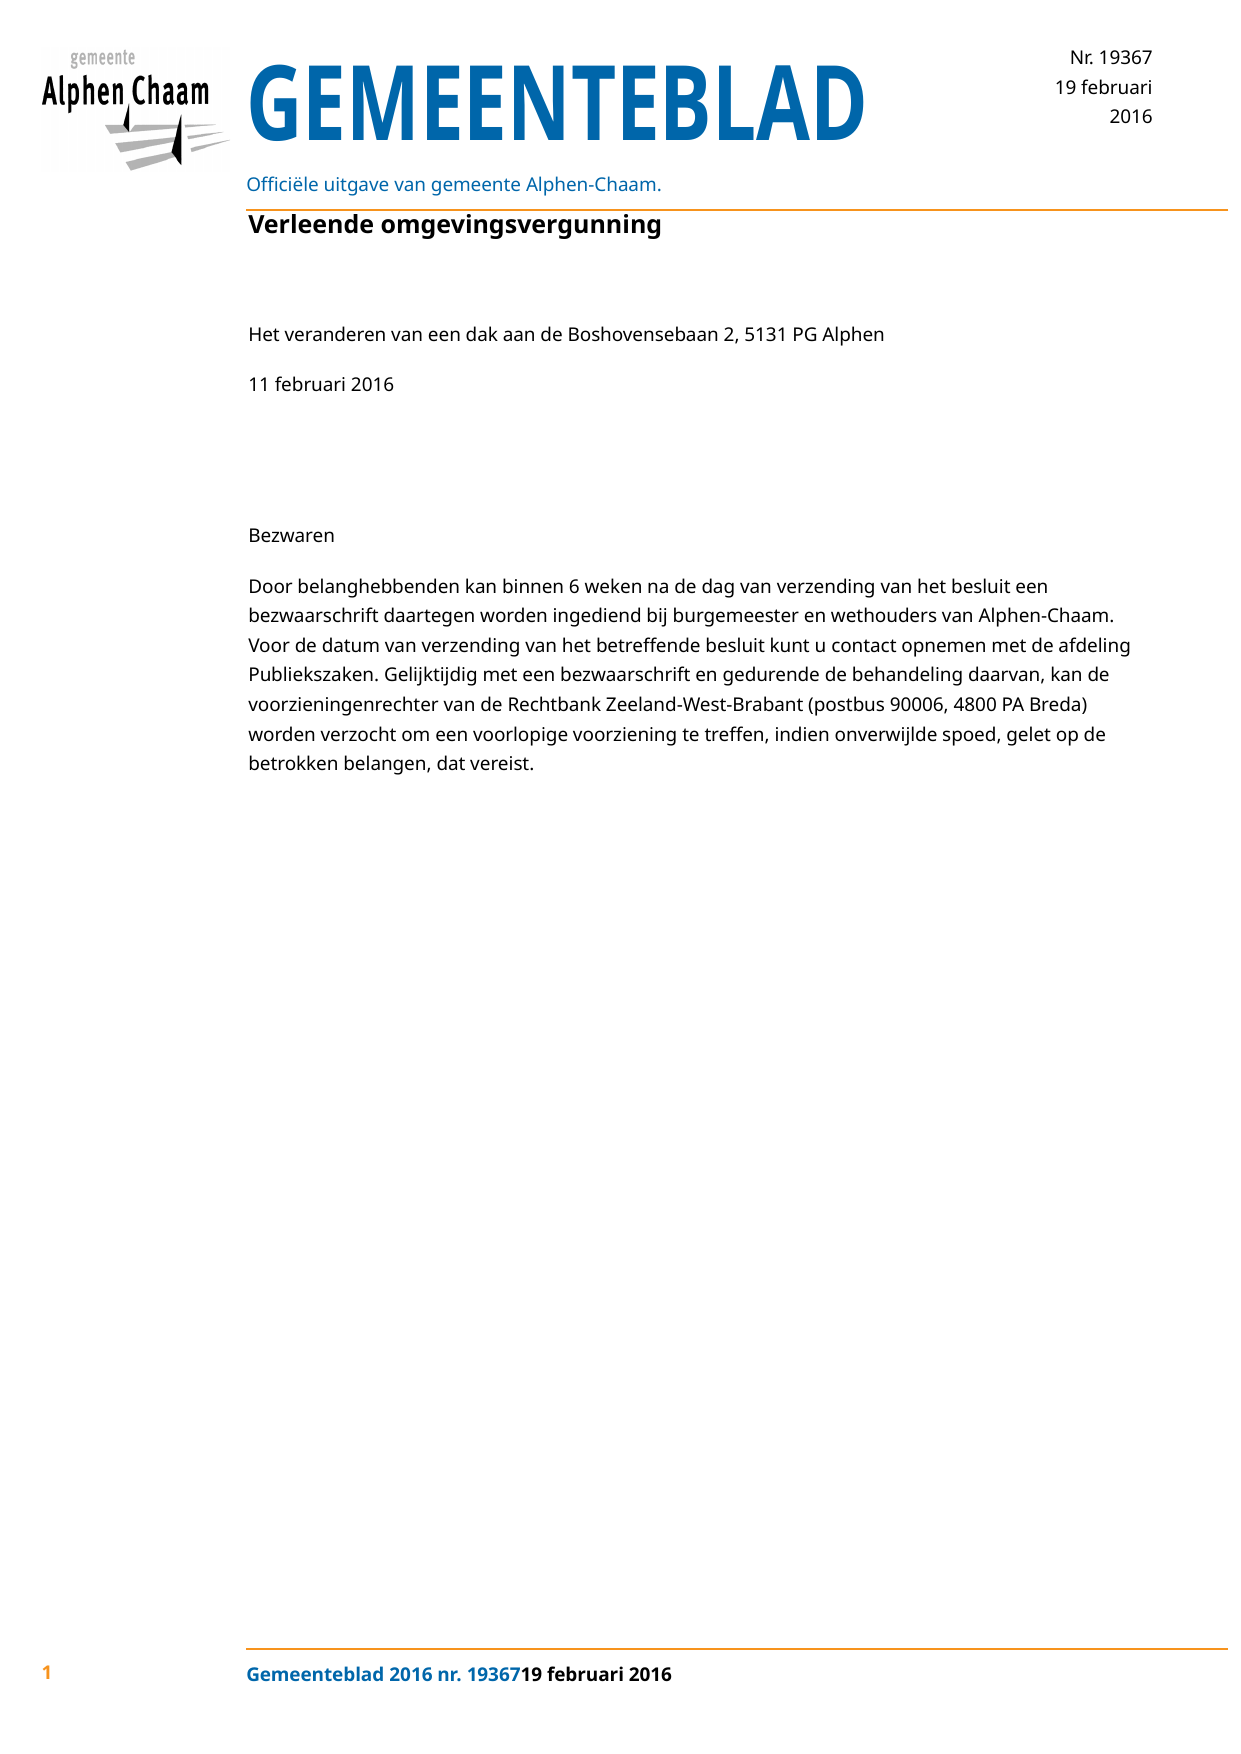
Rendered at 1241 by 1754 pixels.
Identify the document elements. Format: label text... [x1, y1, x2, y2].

text 11 februari 2016 [248, 371, 1152, 397]
text Bezwaren [248, 522, 1152, 548]
text Door belanghebbenden kan binnen 6 weken na de dag van verzending van het besluit een bezwaarschrift daartegen worden ingediend bij burgemeester en wethouders van Alphen-Chaam. Voor de datum van verzending van het betreffende besluit kunt u contact opnemen met de afdeling Publiekszaken. Gelijktijdig met een bezwaarschrift en gedurende de behandeling daarvan, kan de voorzieningenrechter van de Rechtbank Zeeland-West-Brabant (postbus 90006, 4800 PA Breda) worden verzocht om een voorlopige voorziening te treffen, indien onverwijlde spoed, gelet op de betrokken belangen, dat vereist. [248, 573, 1152, 776]
picture [41, 47, 231, 172]
text Het veranderen van een dak aan de Boshovensebaan 2, 5131 PG Alphen [248, 321, 1152, 346]
text Verleende omgevingsvergunning [248, 211, 1152, 241]
